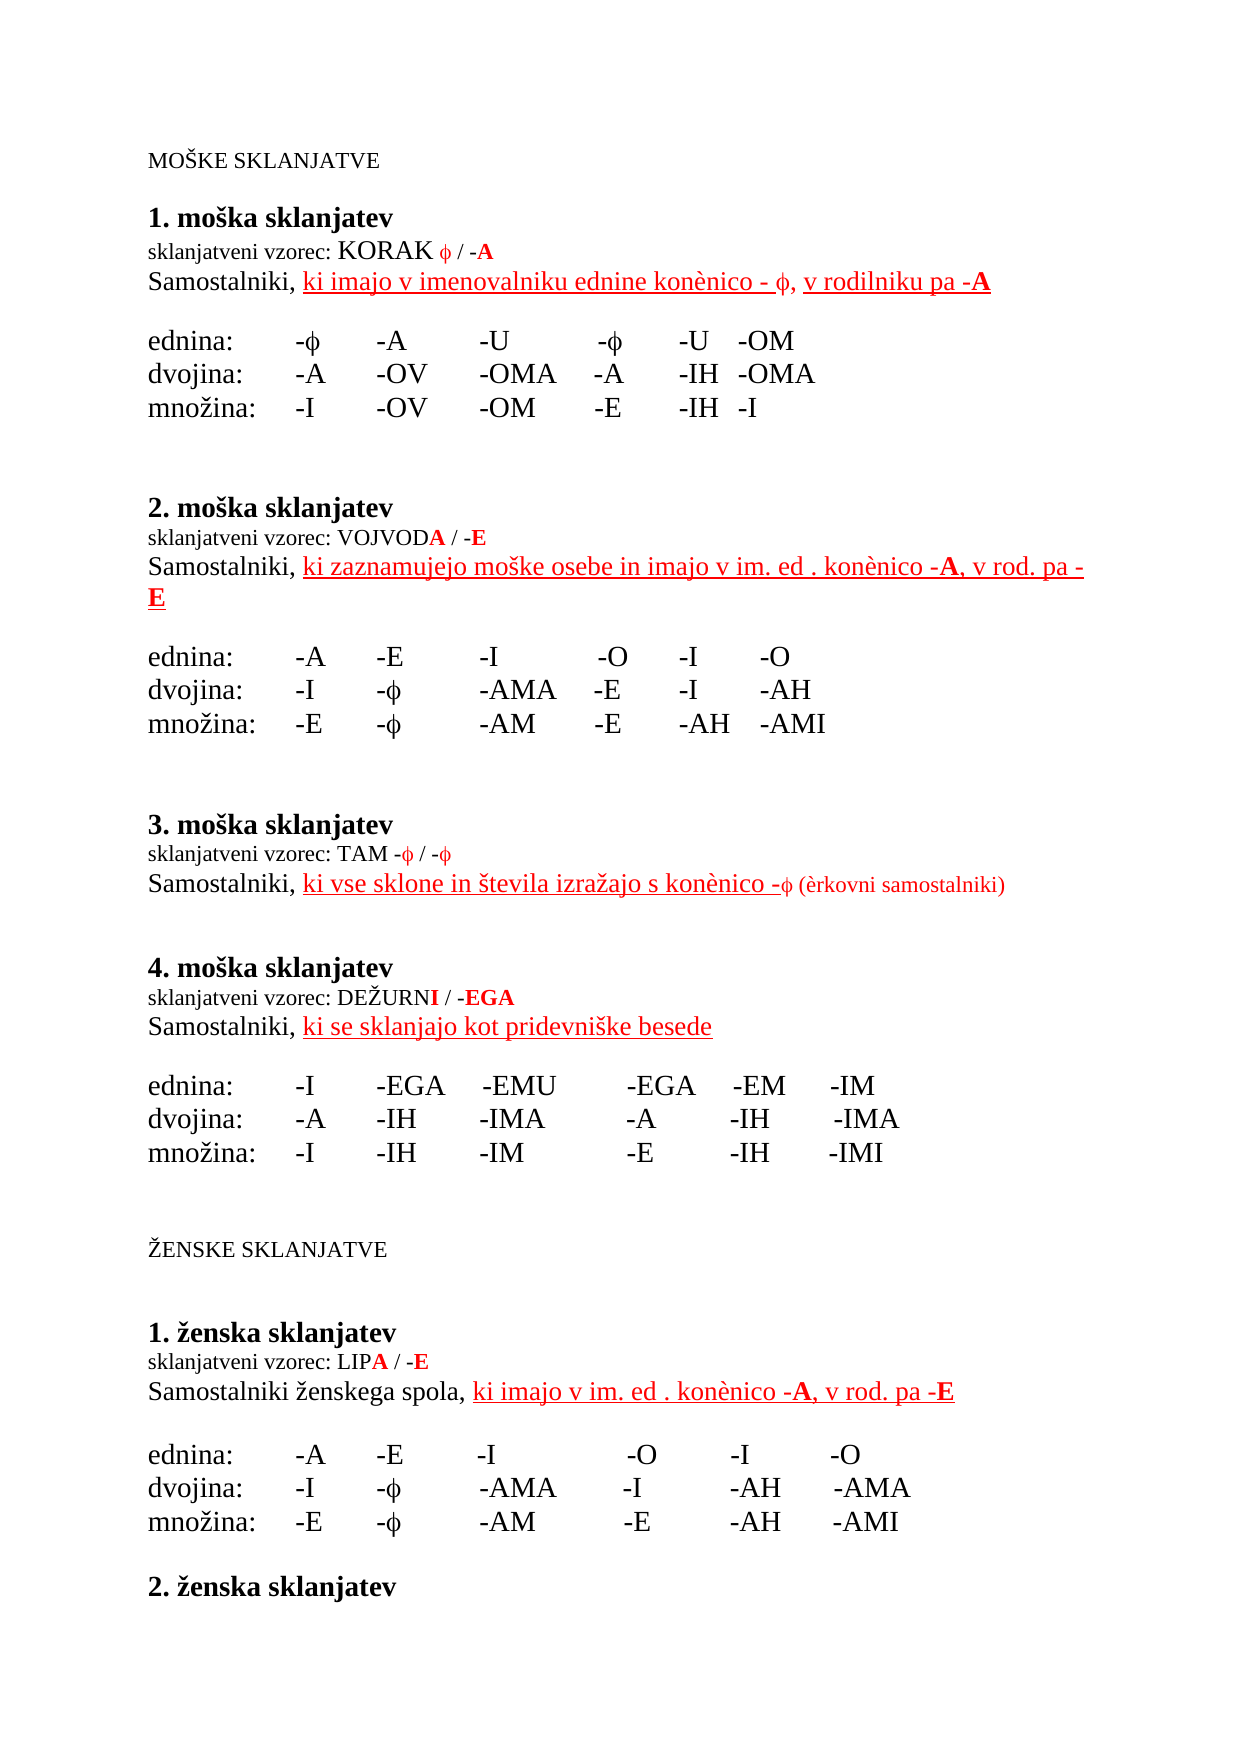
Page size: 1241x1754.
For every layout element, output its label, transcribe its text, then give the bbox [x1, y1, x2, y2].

text dvojina: -A -OV -OMA -A -IH -OMA [148, 356, 1093, 390]
text Samostalniki, ki vse sklone in števila izražajo s konènico - (èrkovni samostalniki) [148, 867, 1093, 898]
text sklanjatveni vzorec: DEŽURNI / -EGA [148, 984, 1093, 1011]
text ednina: - -A -U - -U -OM [148, 323, 1093, 356]
text Samostalniki, ki imajo v imenovalniku ednine konènico - , v rodilniku pa -A [148, 265, 1093, 296]
text ŽENSKE SKLANJATVE [148, 1236, 1093, 1262]
text 1. moška sklanjatev [148, 200, 1093, 234]
text Samostalniki, ki se sklanjajo kot pridevniške besede [148, 1011, 1093, 1042]
text dvojina: -A -IH -IMA -A -IH -IMA [148, 1102, 1093, 1135]
text Samostalniki ženskega spola, ki imajo v im. ed . konènico -A, v rod. pa -E [148, 1375, 1093, 1406]
text MOŠKE SKLANJATVE [148, 148, 1093, 174]
text ednina: -A -E -I -O -I -O [148, 1437, 1093, 1471]
text sklanjatveni vzorec: LIPA / -E [148, 1348, 1093, 1375]
text 3. moška sklanjatev [148, 807, 1093, 840]
text 2. ženska sklanjatev [148, 1569, 1093, 1602]
text sklanjatveni vzorec: KORAK  / -A [148, 234, 1093, 265]
text dvojina: -I - -AMA -I -AH -AMA [148, 1471, 1093, 1504]
text dvojina: -I - -AMA -E -I -AH [148, 672, 1093, 706]
text sklanjatveni vzorec: VOJVODA / -E [148, 524, 1093, 550]
text 2. moška sklanjatev [148, 490, 1093, 524]
text množina: -E - -AM -E -AH -AMI [148, 1504, 1093, 1538]
text 4. moška sklanjatev [148, 951, 1093, 984]
text množina: -E - -AM -E -AH -AMI [148, 706, 1093, 740]
text ednina: -I -EGA -EMU -EGA -EM -IM [148, 1068, 1093, 1102]
text 1. ženska sklanjatev [148, 1315, 1093, 1348]
text množina: -I -IH -IM -E -IH -IMI [148, 1135, 1093, 1169]
text ednina: -A -E -I -O -I -O [148, 639, 1093, 672]
text Samostalniki, ki zaznamujejo moške osebe in imajo v im. ed . konènico -A, v rod. pa -E [148, 550, 1093, 613]
text sklanjatveni vzorec: TAM - / - [148, 840, 1093, 867]
text množina: -I -OV -OM -E -IH -I [148, 390, 1093, 423]
